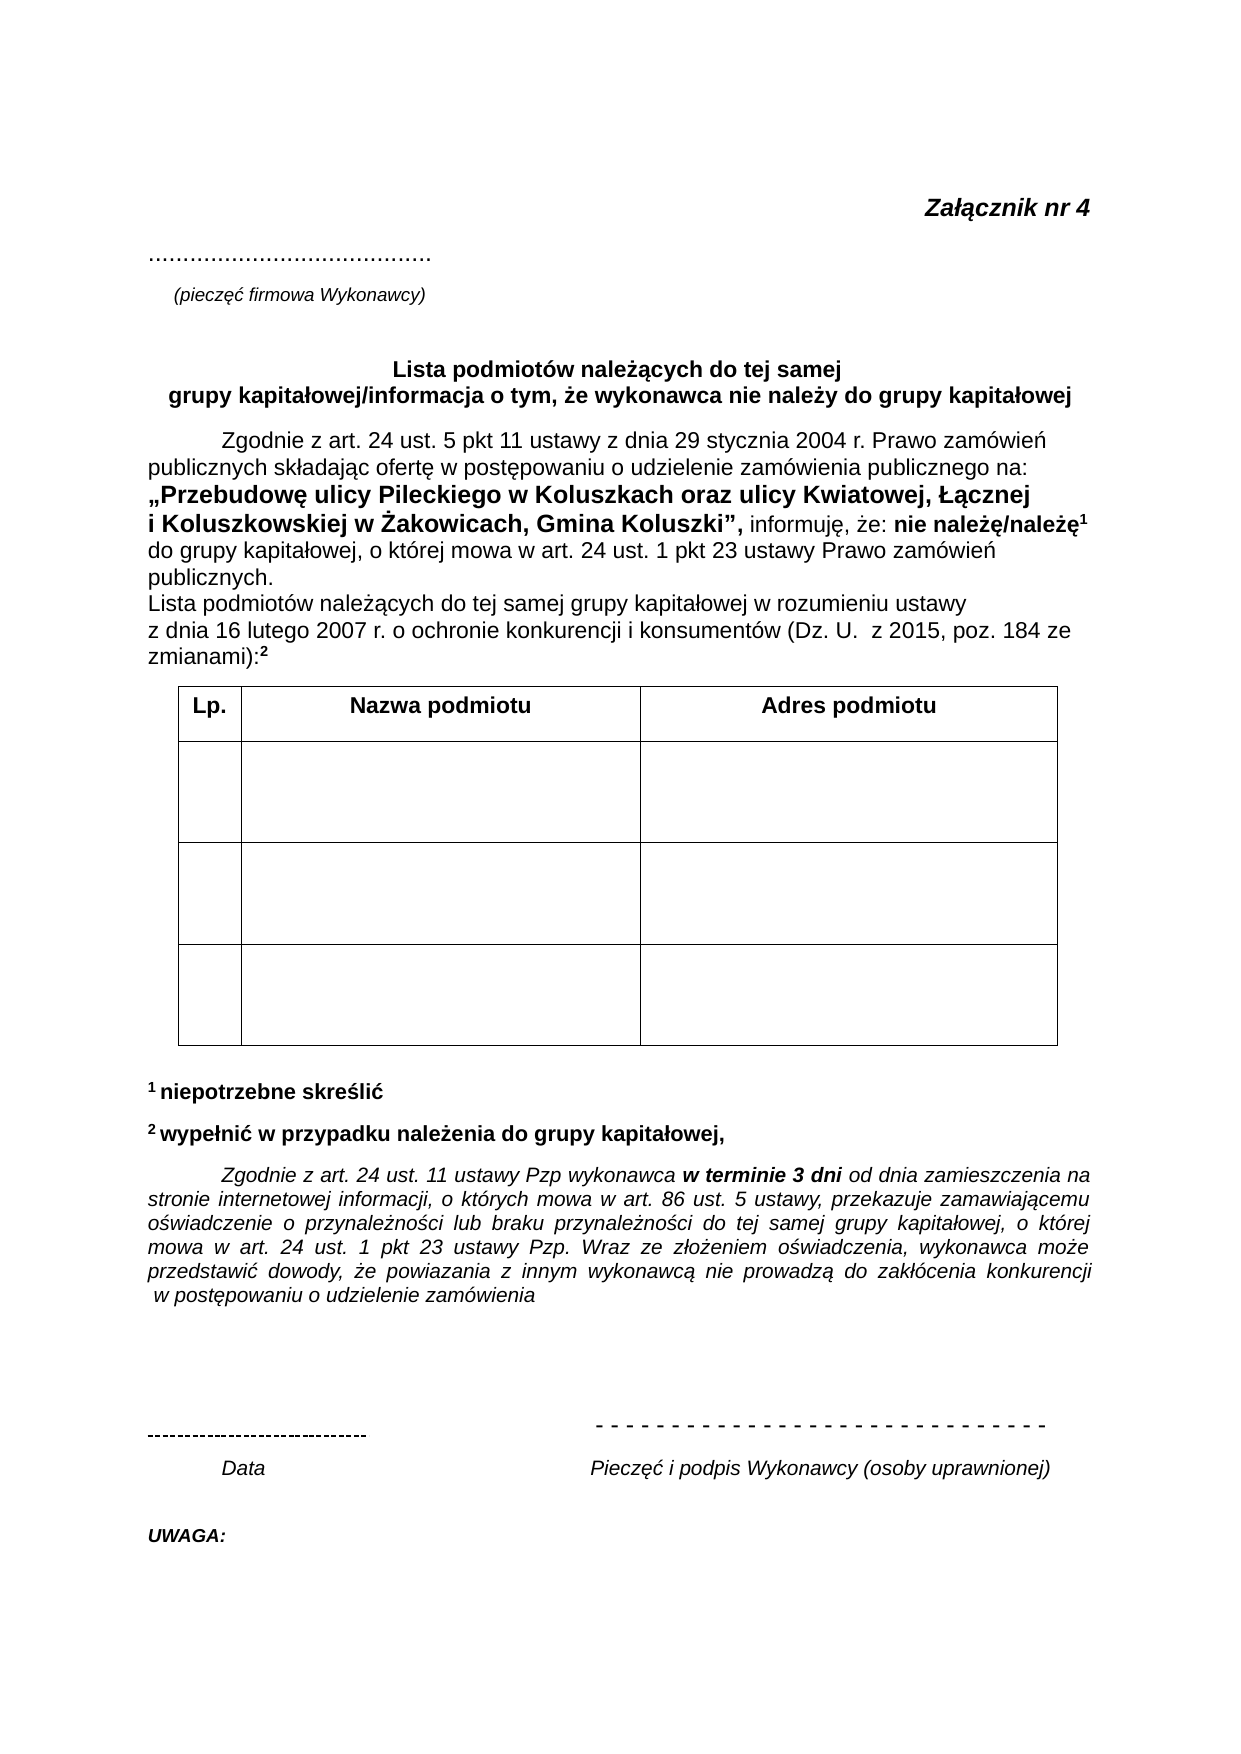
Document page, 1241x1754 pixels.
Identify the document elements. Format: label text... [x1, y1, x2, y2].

text UWAGA: [148, 1525, 1093, 1547]
text Zgodnie z art. 24 ust. 5 pkt 11 ustawy z dnia 29 stycznia 2004 r. Prawo zamówień publicznych składając ofertę w postępowaniu o udzielenie zamówienia publicznego na: „Przebudowę ulicy Pileckiego w Koluszkach oraz ulicy Kwiatowej, Łącznej i Koluszkowskiej w Żakowicach, Gmina Koluszki”, informuję, że: nie należę/należę1 do grupy kapitałowej, o której mowa w art. 24 ust. 1 pkt 23 ustawy Prawo zamówień publicznych. Lista podmiotów należących do tej samej grupy kapitałowej w rozumieniu ustawy z dnia 16 lutego 2007 r. o ochronie konkurencji i konsumentów (Dz. U. z 2015, poz. 184 ze zmianami):2 [148, 425, 1093, 669]
table_cell [641, 945, 1057, 1045]
table_cell [179, 843, 241, 944]
text 2 wypełnić w przypadku należenia do grupy kapitałowej, [148, 1121, 1093, 1146]
table_cell [242, 945, 640, 1045]
table_cell [641, 742, 1057, 842]
table_cell [641, 843, 1057, 944]
text (pieczęć firmowa Wykonawcy) [148, 284, 1093, 305]
table_header Lp. [179, 687, 241, 741]
table_header Adres podmiotu [641, 687, 1057, 741]
table_cell [242, 742, 640, 842]
table_cell [242, 843, 640, 944]
text 1 niepotrzebne skreślić [148, 1079, 1093, 1104]
text Załącznik nr 4 [148, 193, 1093, 222]
text Zgodnie z art. 24 ust. 11 ustawy Pzp wykonawca w terminie 3 dni od dnia zamieszczenia na stronie internetowej informacji, o których mowa w art. 86 ust. 5 ustawy, przekazuje zamawiającemu oświadczenie o przynależności lub braku przynależności do tej samej grupy kapitałowej, o której mowa w art. 24 ust. 1 pkt 23 ustawy Pzp. Wraz ze złożeniem oświadczenia, wykonawca może przedstawić dowody, że powiazania z innym wykonawcą nie prowadzą do zakłócenia konkurencji w postępowaniu o udzielenie zamówienia [148, 1163, 1093, 1306]
table_header Nazwa podmiotu [242, 687, 640, 741]
table_cell [179, 742, 241, 842]
text ......................................... [148, 238, 1093, 267]
table_cell [179, 945, 241, 1045]
text - - - - - - - - - - - - - - - - - - - - - - - - - - - - - - [148, 1410, 1093, 1439]
text Data Pieczęć i podpis Wykonawcy (osoby uprawnionej) [148, 1456, 1093, 1508]
text Lista podmiotów należących do tej samej grupy kapitałowej/informacja o tym, że wykonawca nie należy do grupy kapitałowej [148, 356, 1093, 408]
